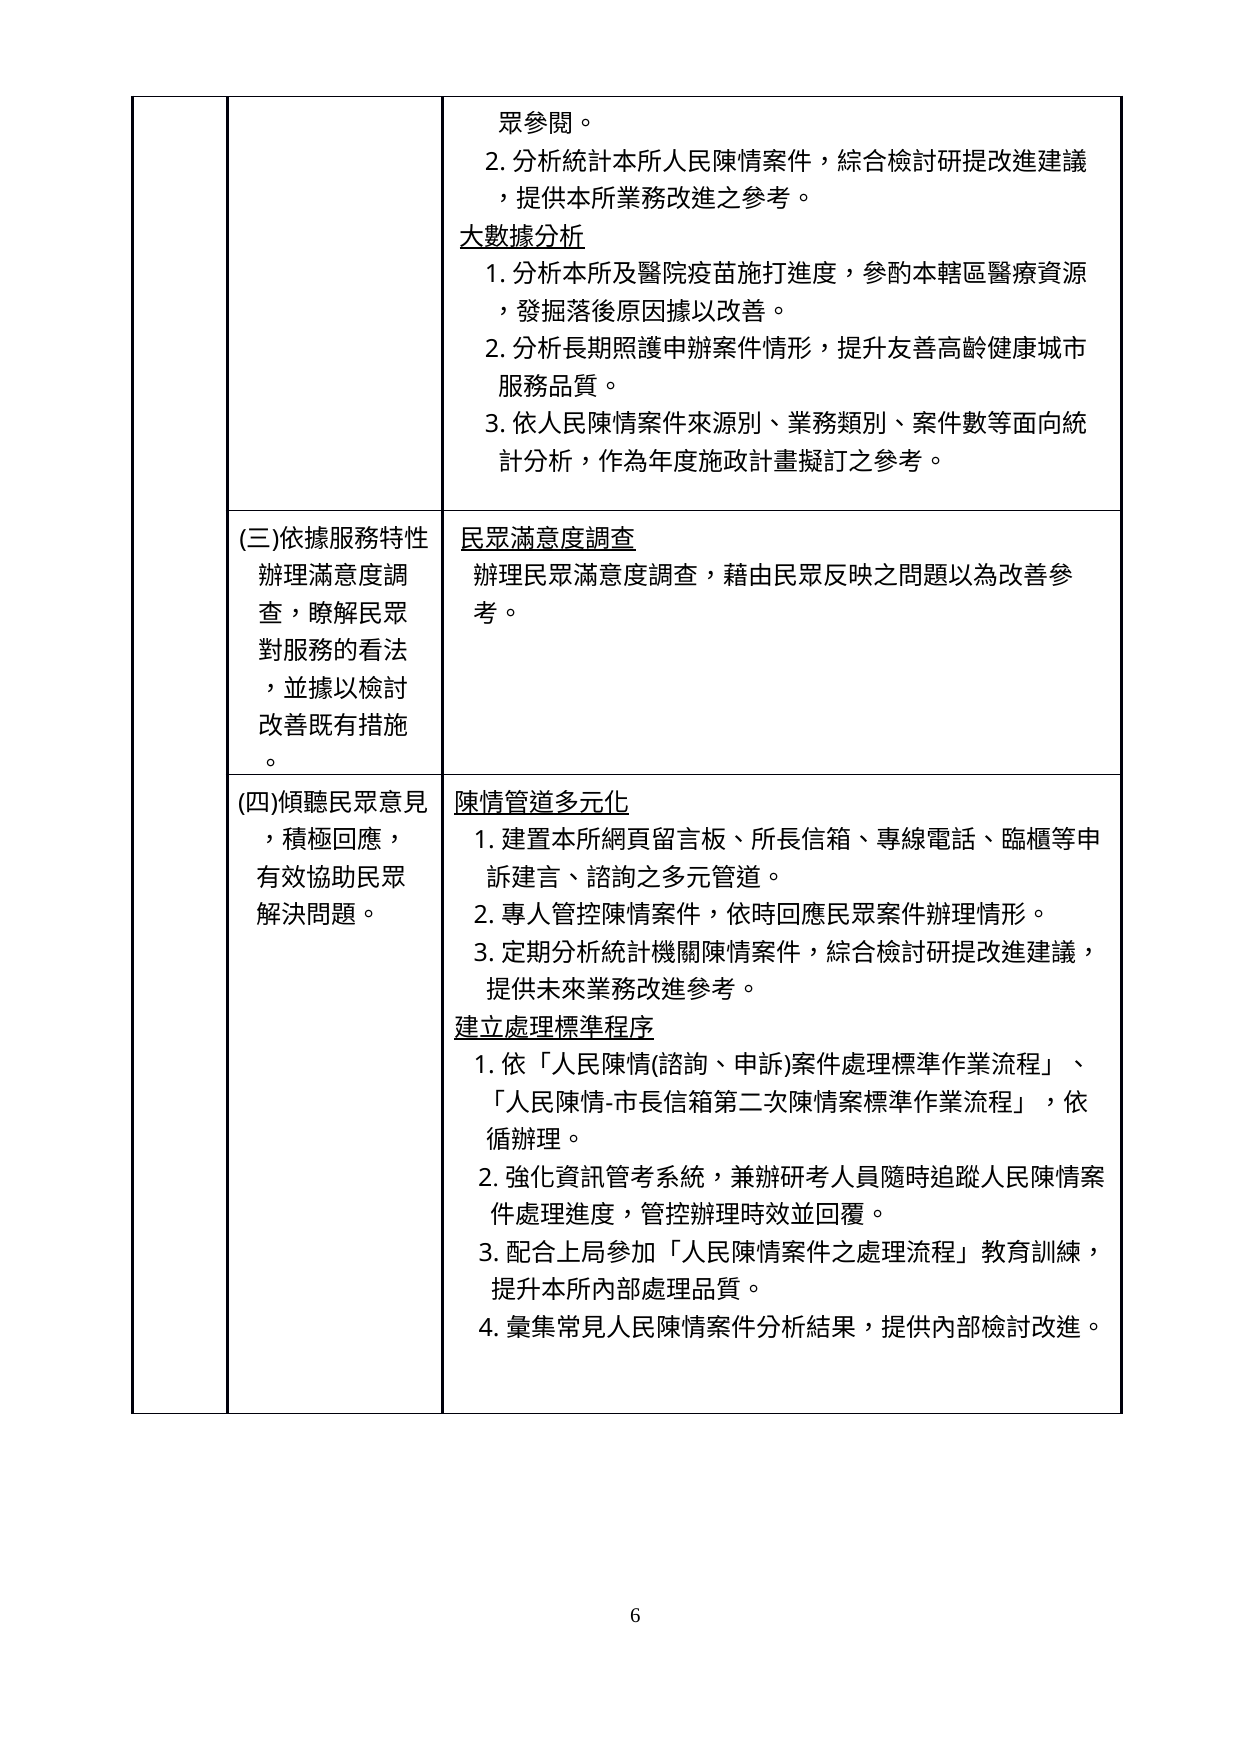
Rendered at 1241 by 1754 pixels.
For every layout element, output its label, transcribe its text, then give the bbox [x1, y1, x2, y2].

table_cell 陳情管道多元化 1. 建置本所網頁留言板、所長信箱、專線電話、臨櫃等申 訴建言、諮詢之多元管道。 2. 專人管控陳情案件，依時回應民眾案件辦理情形。 3. 定期分析統計機關陳情案件，綜合檢討研提改進建議， 提供未來業務改進參考。 建立處理標準程序 1. 依「人民陳情(諮詢、申訴)案件處理標準作業流程」、 「人民陳情-市長信箱第二次陳情案標準作業流程」，依 循辦理。 [444, 775, 1120, 1413]
table_header 2. 強化資訊管考系統，兼辦研考人員隨時追蹤人民陳情案 件處理進度，管控辦理時效並回覆。 3. 配合上局參加「人民陳情案件之處理流程」教育訓練， 提升本所內部處理品質。 4. 彙集常見人民陳情案件分析結果，提供內部檢討改進。 [454, 1150, 1120, 1375]
table_cell [444, 97, 1120, 509]
table_cell 民眾滿意度調查 辦理民眾滿意度調查，藉由民眾反映之問題以為改善參 考。 [444, 511, 1120, 774]
table_cell [229, 97, 441, 509]
table_header (四)傾聽民眾意見 ，積極回應， 有效協助民眾 解決問題。 [239, 775, 441, 963]
table_cell [134, 97, 226, 1413]
table_cell (三)依據服務特性 辦理滿意度調 查，瞭解民眾 對服務的看法 ，並據以檢討 改善既有措施 。 [229, 511, 441, 774]
table_header 輿情回應機制 1. 建立民眾輿論快速回應機制，主動更正不實內容，導 正社會視聽。 2. 依「高雄巿政府衛生局新聞發布作業流程」、「高雄 巿政府衛生局接受媒體採訪通報標準作業流程」，快 速運用媒體回應各類輿情。 3. 依「高雄市政府衛生局暨所屬機關新聞處理注意事項」 ，掌握正確、即時資訊，迅速回應，滿足民眾知的權利。 4. 加強新聞媒體溝通聯繫，建立新聞發言及發布機制， 適時注意媒體對機關服務反應，作為日後改進之參考。 5. 設置相關回應機制，對民眾意見、抱怨及新聞輿情， 採隨到隨辦制度，妥善掌握回應時效。 分析常見問題集（FAQ） 1. 彙集整理民眾經常詢問的案件，撰編為「常見問題集 」（FAQ），建置於本所網頁及單一服務窗口，供民 眾參閱。 2. 分析統計本所人民陳情案件，綜合檢討研提改進建議 ，提供本所業務改進之參考。 大數據分析 1. 分析本所及醫院疫苗施打進度，參酌本轄區醫療資源 ，發掘落後原因據以改善。 2. 分析長期照護申辦案件情形，提升友善高齡健康城市 服務品質。 3. 依人民陳情案件來源別、業務類別、案件數等面向統 計分析，作為年度施政計畫擬訂之參考。 [454, 97, 1120, 472]
table_cell [229, 775, 441, 1413]
